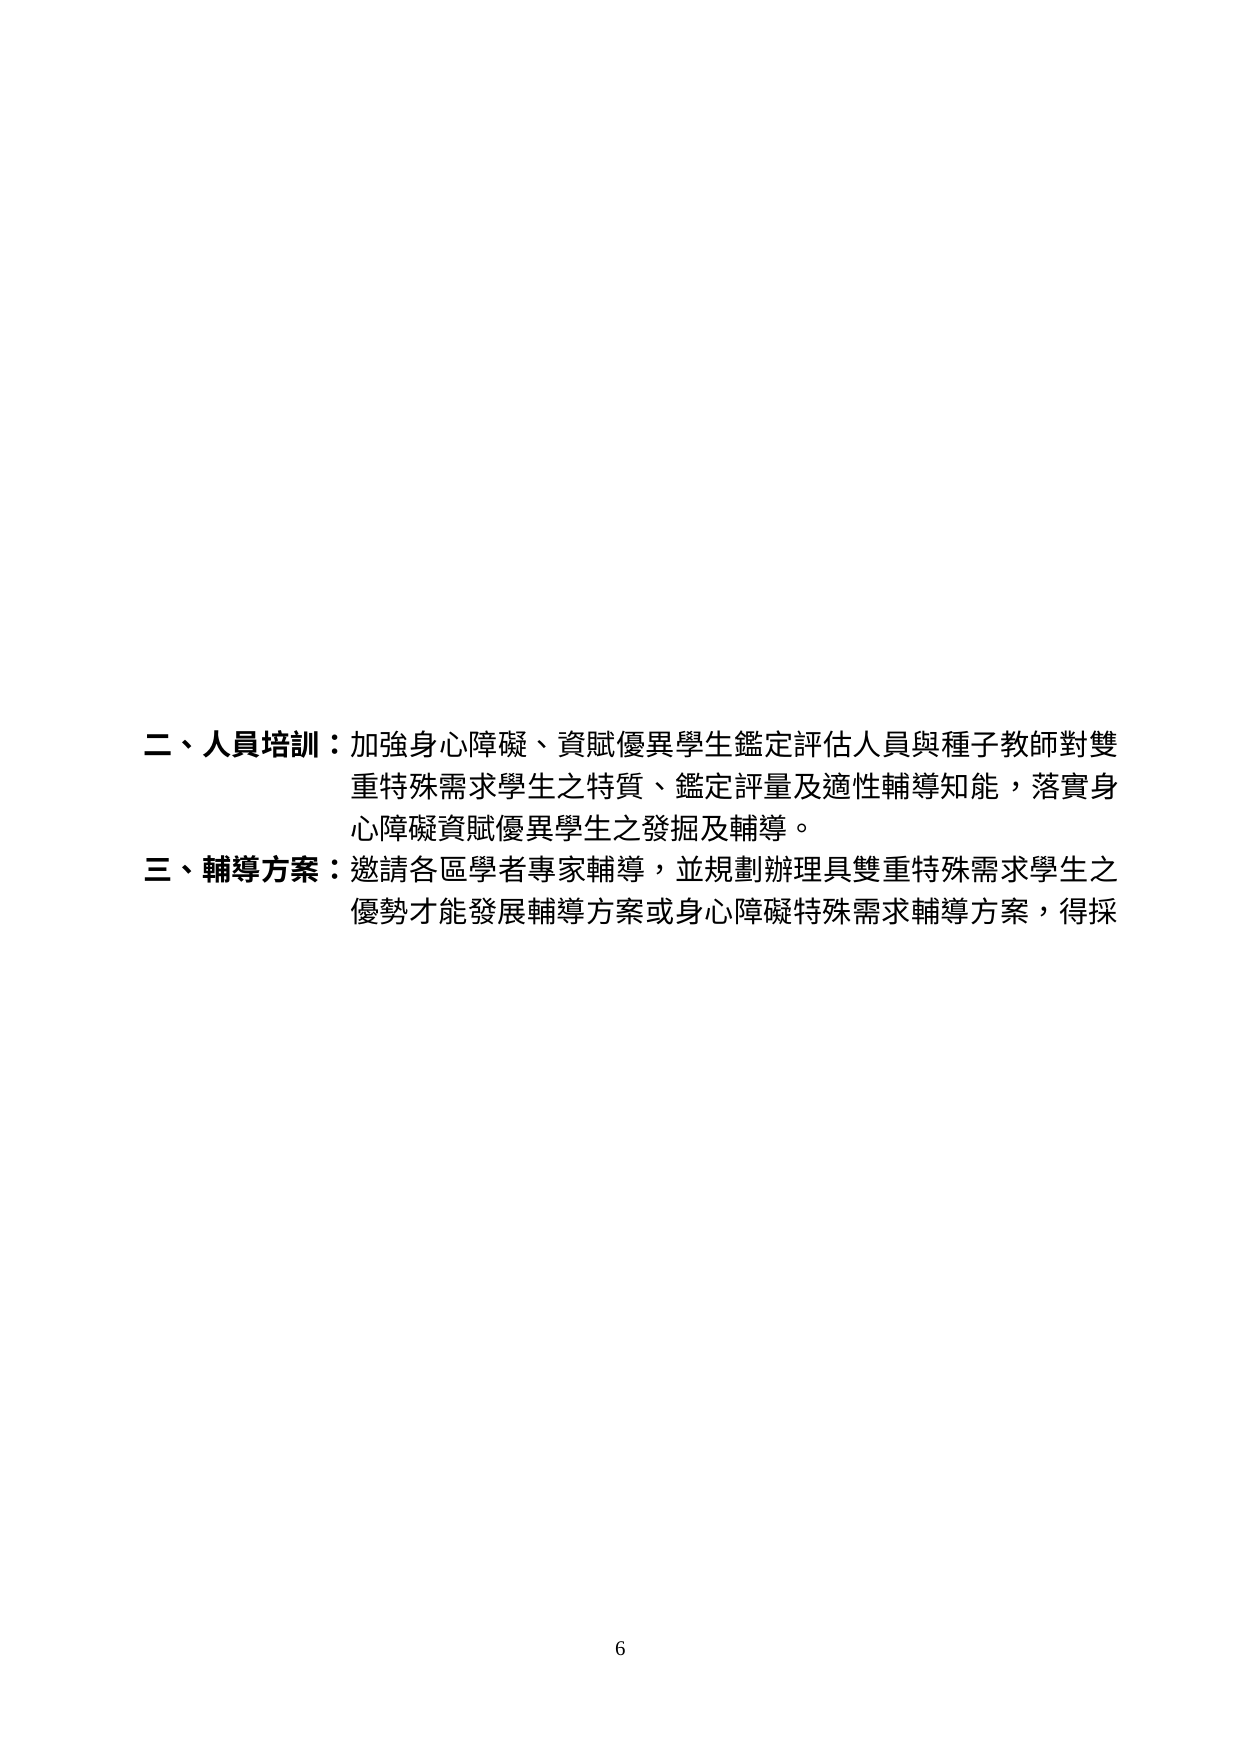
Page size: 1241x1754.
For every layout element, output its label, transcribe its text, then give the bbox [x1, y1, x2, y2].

text 三、輔導方案：邀請各區學者專家輔導，並規劃辦理具雙重特殊需求學生之優勢才能發展輔導方案或身心障礙特殊需求輔導方案，得採 [143, 847, 1119, 931]
text 二、人員培訓：加強身心障礙、資賦優異學生鑑定評估人員與種子教師對雙重特殊需求學生之特質、鑑定評量及適性輔導知能，落實身心障礙資賦優異學生之發掘及輔導。 [143, 722, 1119, 847]
